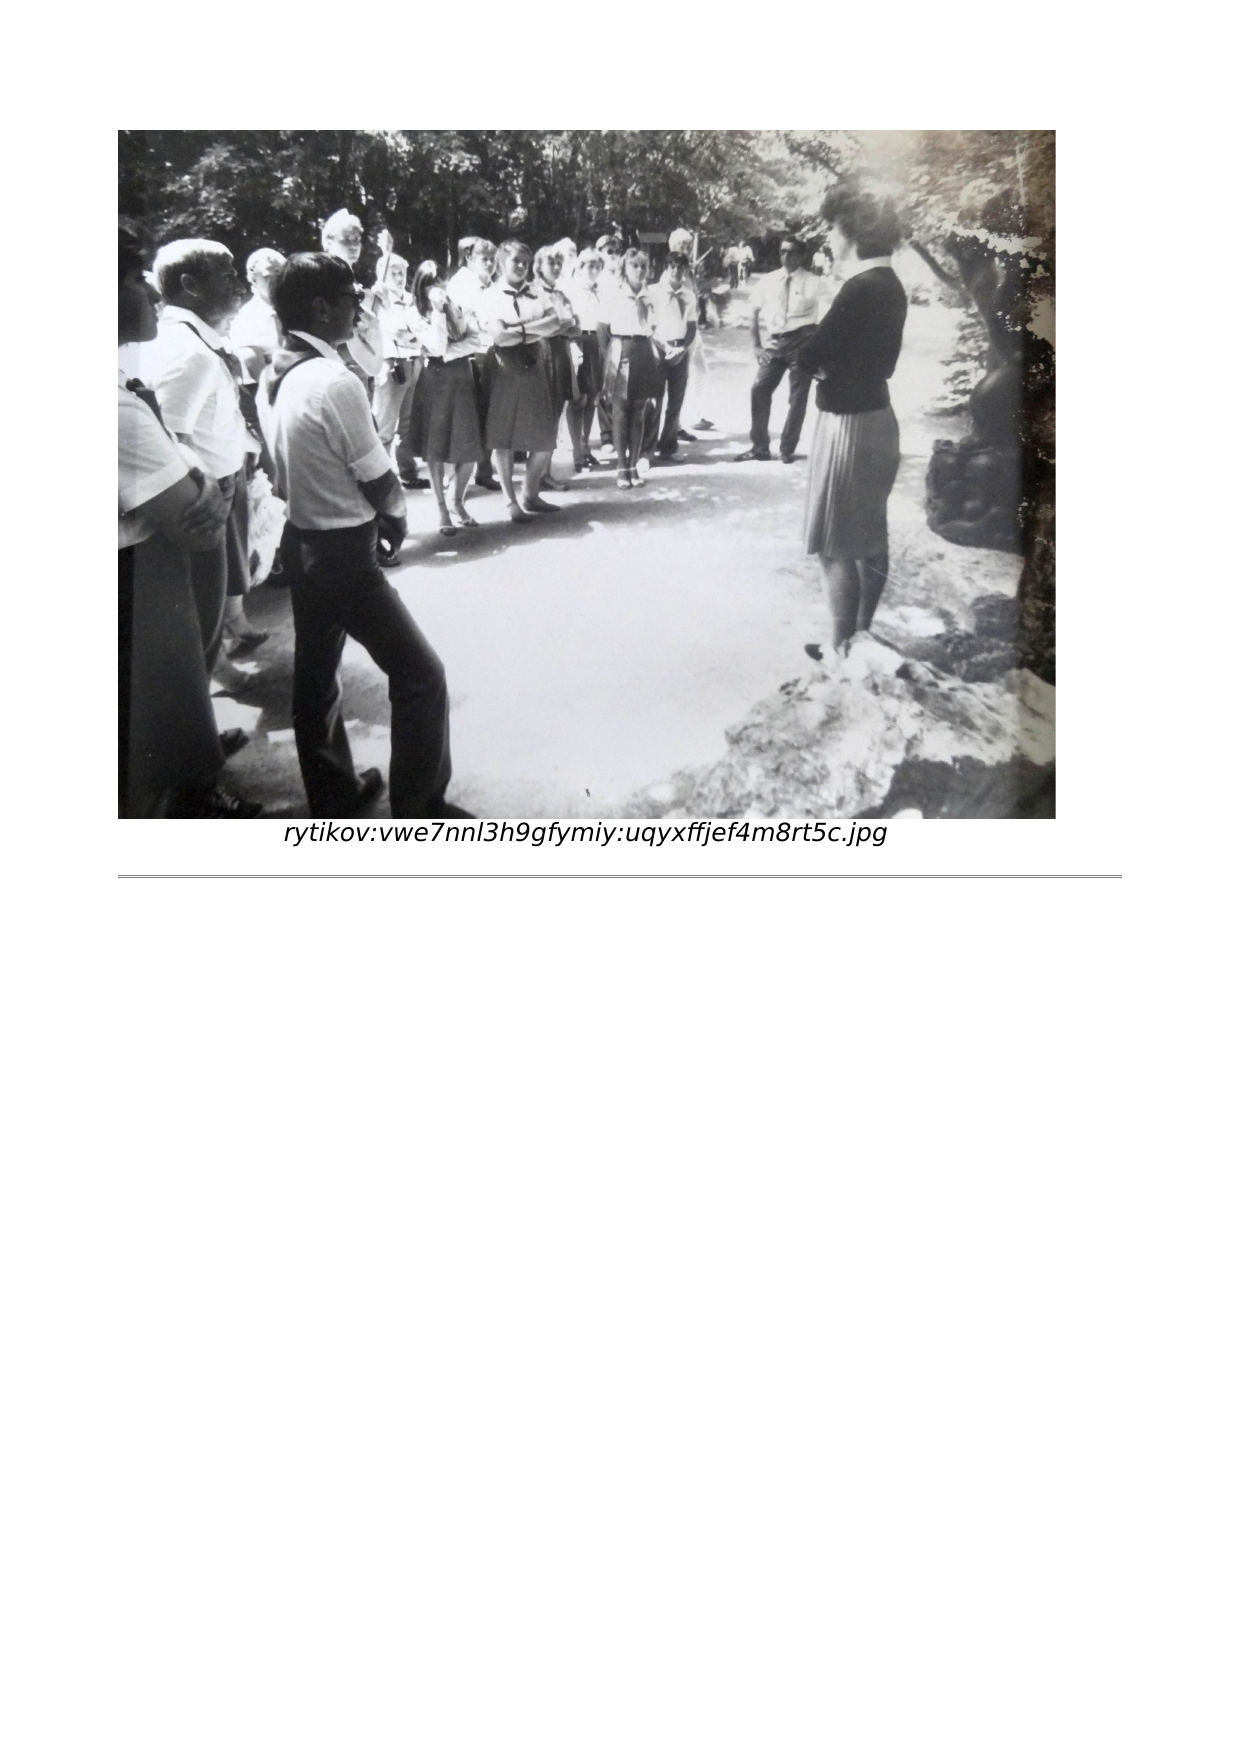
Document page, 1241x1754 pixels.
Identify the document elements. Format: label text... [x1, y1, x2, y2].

text rytikov:vwe7nnl3h9gfymiy:uqyxffjef4m8rt5c.jpg [118, 819, 1056, 848]
picture [118, 130, 1056, 819]
